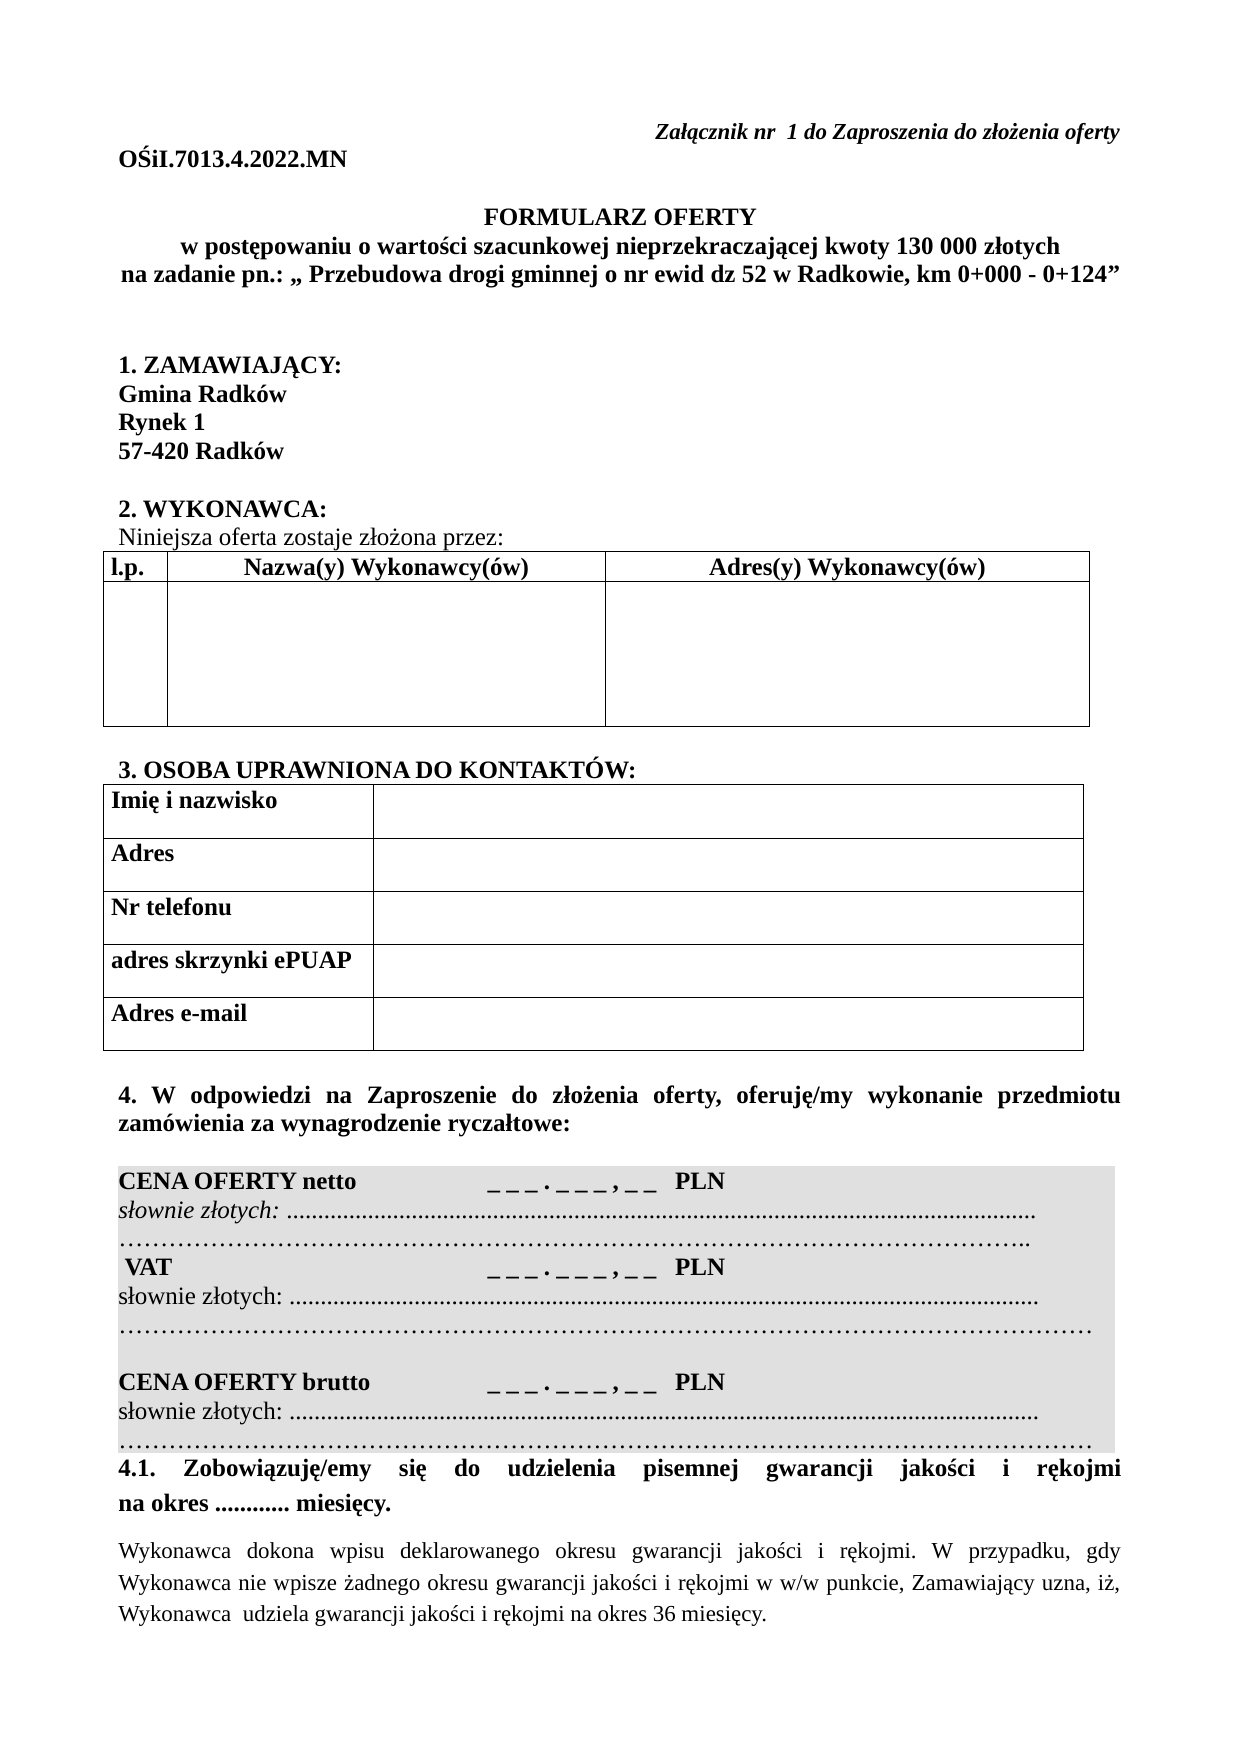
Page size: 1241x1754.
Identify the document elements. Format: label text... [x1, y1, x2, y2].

list 1. ZAMAWIAJĄCY: [118, 350, 1122, 379]
table_cell [374, 839, 1083, 891]
text ……………………………………………………………………………………………………… [118, 1310, 1115, 1338]
list 3. OSOBA UPRAWNIONA DO KONTAKTÓW: [118, 756, 1122, 784]
table_header Nazwa(y) Wykonawcy(ów) [168, 552, 605, 581]
list w postępowaniu o wartości szacunkowej nieprzekraczającej kwoty 130 000 złotych [118, 231, 1122, 259]
list 2. WYKONAWCA: [118, 494, 1122, 522]
table_cell [168, 582, 605, 726]
table_cell [374, 945, 1083, 997]
list OŚiI.7013.4.2022.MN [118, 144, 1122, 173]
list FORMULARZ OFERTY [118, 202, 1122, 231]
table_cell Adres [104, 839, 373, 891]
list na zadanie pn.: „ Przebudowa drogi gminnej o nr ewid dz 52 w Radkowie, km 0+000 - 0+124” [118, 259, 1122, 288]
text ……………………………………………………………………………………………………… [118, 1425, 1115, 1453]
text słownie złotych: ........................................................................................................................ [118, 1195, 1115, 1223]
list Niniejsza oferta zostaje złożona przez: [118, 522, 1122, 551]
text VAT _ _ _ . _ _ _ , _ _ PLN [118, 1252, 1115, 1281]
table_cell [374, 892, 1083, 944]
table_cell [104, 582, 167, 726]
table_header Adres(y) Wykonawcy(ów) [606, 552, 1089, 581]
text słownie złotych: ........................................................................................................................ [118, 1396, 1115, 1425]
table_header l.p. [104, 552, 167, 581]
text ……………………………………………………………………………………………….. [118, 1223, 1115, 1252]
table_cell Adres e-mail [104, 998, 373, 1050]
text 4.1. Zobowiązuję/emy się do udzielenia pisemnej gwarancji jakości i rękojmi na okres ............ miesięcy. [118, 1453, 1122, 1517]
text 4. W odpowiedzi na Zaproszenie do złożenia oferty, oferuję/my wykonanie przedmiotu zamówienia za wynagrodzenie ryczałtowe: [118, 1080, 1122, 1137]
list Rynek 1 [118, 407, 1122, 436]
text słownie złotych: ........................................................................................................................ [118, 1281, 1115, 1310]
text Wykonawca dokona wpisu deklarowanego okresu gwarancji jakości i rękojmi. W przypadku, gdy Wykonawca nie wpisze żadnego okresu gwarancji jakości i rękojmi w w/w punkcie, Zamawiający uzna, iż, Wykonawca udziela gwarancji jakości i rękojmi na okres 36 miesięcy. [118, 1537, 1122, 1627]
text CENA OFERTY brutto _ _ _ . _ _ _ , _ _ PLN [118, 1367, 1115, 1396]
table_cell [606, 582, 1089, 726]
table_cell adres skrzynki ePUAP [104, 945, 373, 997]
list 57-420 Radków [118, 436, 1122, 465]
table_header [374, 785, 1083, 837]
list Gmina Radków [118, 379, 1122, 407]
table_header Imię i nazwisko [104, 785, 373, 837]
list Załącznik nr 1 do Zaproszenia do złożenia oferty [118, 118, 1122, 144]
table_cell [374, 998, 1083, 1050]
table_cell Nr telefonu [104, 892, 373, 944]
text CENA OFERTY netto _ _ _ . _ _ _ , _ _ PLN [118, 1166, 1115, 1195]
